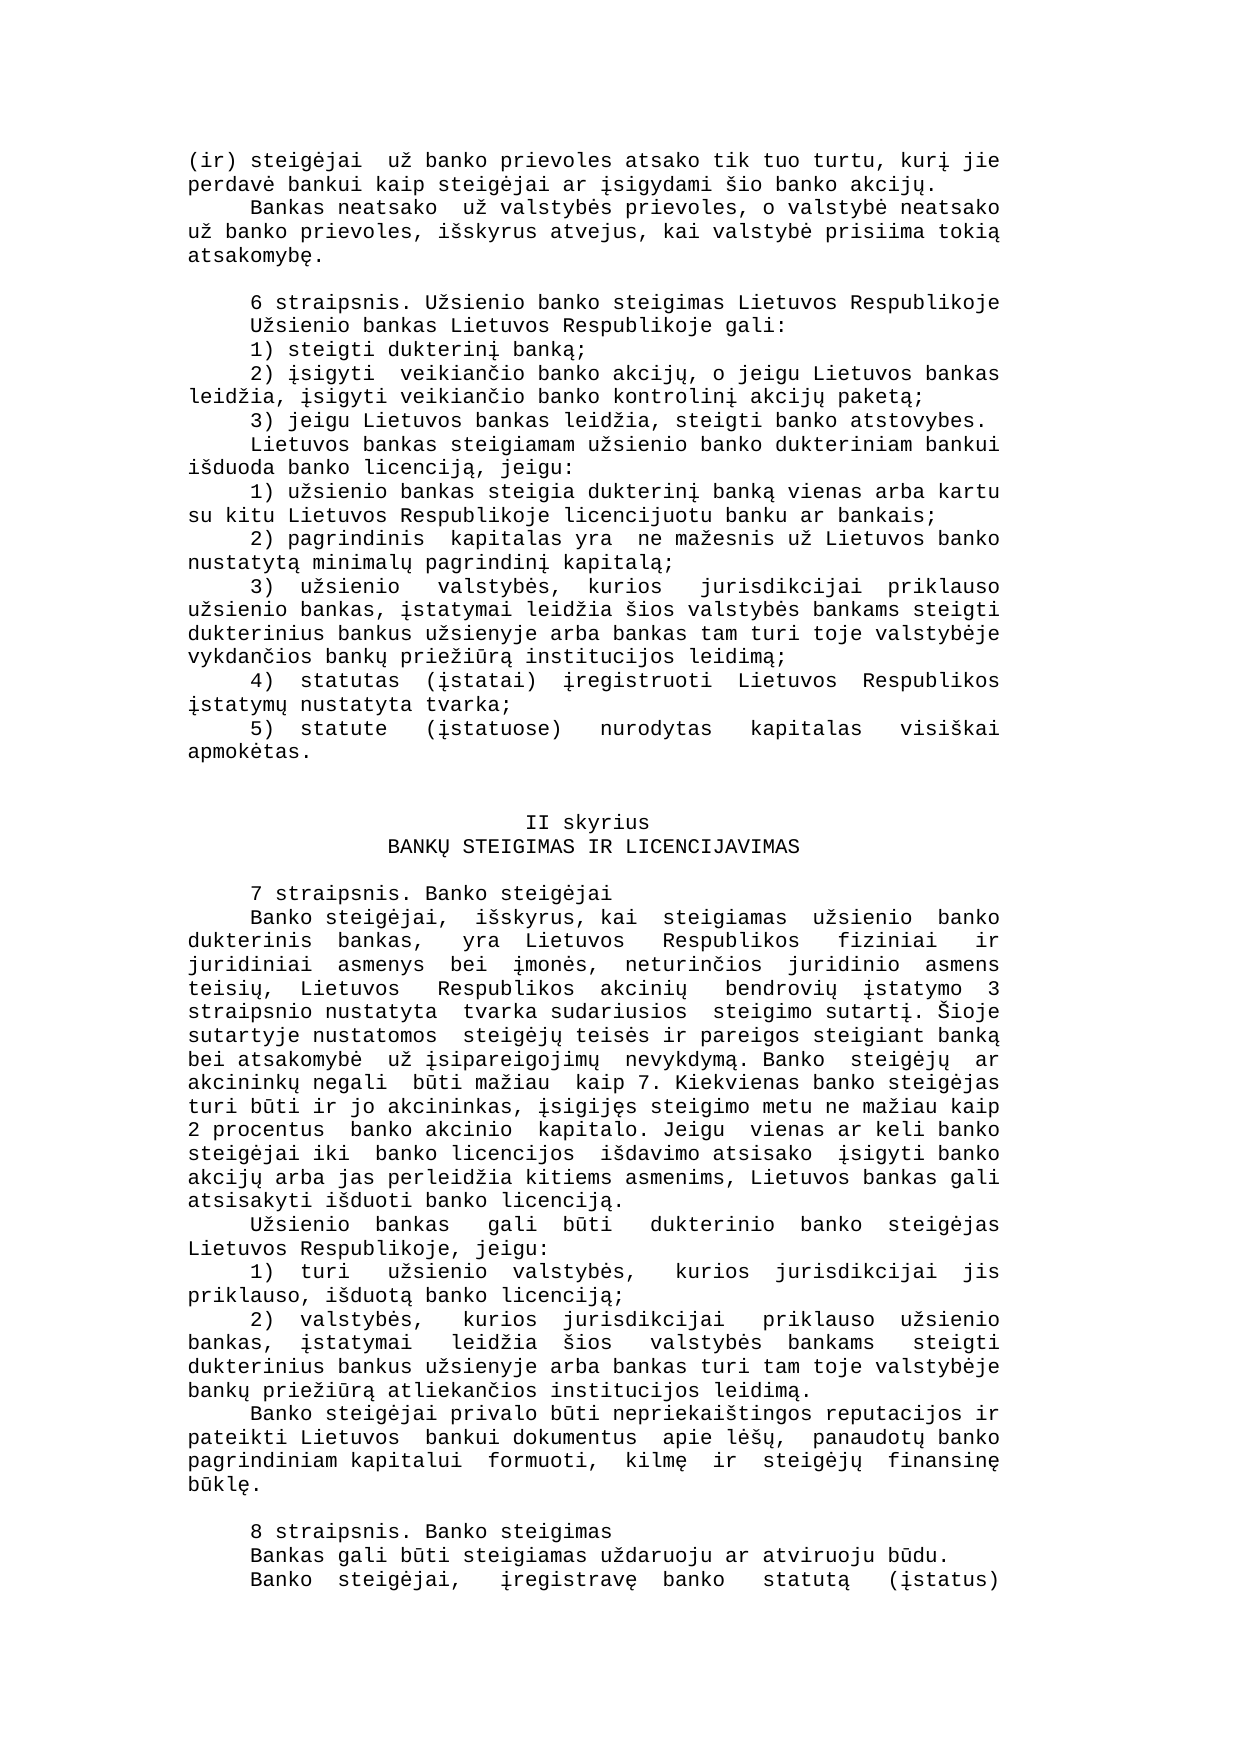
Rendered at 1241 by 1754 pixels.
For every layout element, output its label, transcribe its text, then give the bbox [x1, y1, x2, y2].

text vykdančios bankų priežiūrą institucijos leidimą; [187, 647, 1053, 670]
text Bankas gali būti steigiamas uždaruoju ar atviruoju būdu. [187, 1545, 1053, 1569]
text Banko steigėjai privalo būti nepriekaištingos reputacijos ir [187, 1403, 1053, 1427]
text Užsienio bankas gali būti dukterinio banko steigėjas [187, 1214, 1053, 1238]
text bei atsakomybė už įsipareigojimų nevykdymą. Banko steigėjų ar [187, 1048, 1053, 1072]
text apmokėtas. [187, 741, 1053, 765]
text akcininkų negali būti mažiau kaip 7. Kiekvienas banko steigėjas [187, 1072, 1053, 1096]
text pateikti Lietuvos bankui dokumentus apie lėšų, panaudotų banko [187, 1427, 1053, 1451]
text 2) pagrindinis kapitalas yra ne mažesnis už Lietuvos banko [187, 528, 1053, 552]
text akcijų arba jas perleidžia kitiems asmenims, Lietuvos bankas gali [187, 1167, 1053, 1190]
text išduoda banko licenciją, jeigu: [187, 457, 1053, 481]
text dukterinius bankus užsienyje arba bankas tam turi toje valstybėje [187, 623, 1053, 647]
text juridiniai asmenys bei įmonės, neturinčios juridinio asmens [187, 954, 1053, 978]
text atsisakyti išduoti banko licenciją. [187, 1190, 1053, 1214]
text (ir) steigėjai už banko prievoles atsako tik tuo turtu, kurį jie [187, 150, 1053, 174]
text Lietuvos Respublikoje, jeigu: [187, 1238, 1053, 1261]
text 2 procentus banko akcinio kapitalo. Jeigu vienas ar keli banko [187, 1119, 1053, 1143]
text Užsienio bankas Lietuvos Respublikoje gali: [187, 316, 1053, 339]
text nustatytą minimalų pagrindinį kapitalą; [187, 552, 1053, 576]
text II skyrius [187, 812, 1053, 836]
text bankų priežiūrą atliekančios institucijos leidimą. [187, 1379, 1053, 1403]
text priklauso, išduotą banko licenciją; [187, 1285, 1053, 1309]
text Banko steigėjai, išskyrus, kai steigiamas užsienio banko [187, 907, 1053, 930]
text 1) turi užsienio valstybės, kurios jurisdikcijai jis [187, 1261, 1053, 1285]
text 4) statutas (įstatai) įregistruoti Lietuvos Respublikos [187, 670, 1053, 694]
text bankas, įstatymai leidžia šios valstybės bankams steigti [187, 1332, 1053, 1356]
text su kitu Lietuvos Respublikoje licencijuotu banku ar bankais; [187, 505, 1053, 528]
text BANKŲ STEIGIMAS IR LICENCIJAVIMAS [187, 836, 1053, 859]
text perdavė bankui kaip steigėjai ar įsigydami šio banko akcijų. [187, 174, 1053, 197]
text užsienio bankas, įstatymai leidžia šios valstybės bankams steigti [187, 599, 1053, 623]
text 6 straipsnis. Užsienio banko steigimas Lietuvos Respublikoje [187, 292, 1053, 316]
text teisių, Lietuvos Respublikos akcinių bendrovių įstatymo 3 [187, 978, 1053, 1001]
text Lietuvos bankas steigiamam užsienio banko dukteriniam bankui [187, 434, 1053, 457]
text įstatymų nustatyta tvarka; [187, 694, 1053, 717]
text leidžia, įsigyti veikiančio banko kontrolinį akcijų paketą; [187, 386, 1053, 410]
text Banko steigėjai, įregistravę banko statutą (įstatus) [187, 1569, 1053, 1592]
text steigėjai iki banko licencijos išdavimo atsisako įsigyti banko [187, 1143, 1053, 1167]
text Bankas neatsako už valstybės prievoles, o valstybė neatsako [187, 197, 1053, 221]
text atsakomybę. [187, 244, 1053, 268]
text už banko prievoles, išskyrus atvejus, kai valstybė prisiima tokią [187, 221, 1053, 244]
text 3) jeigu Lietuvos bankas leidžia, steigti banko atstovybes. [187, 410, 1053, 434]
text 2) valstybės, kurios jurisdikcijai priklauso užsienio [187, 1309, 1053, 1332]
text pagrindiniam kapitalui formuoti, kilmę ir steigėjų finansinę [187, 1451, 1053, 1474]
text 5) statute (įstatuose) nurodytas kapitalas visiškai [187, 717, 1053, 741]
text turi būti ir jo akcininkas, įsigijęs steigimo metu ne mažiau kaip [187, 1096, 1053, 1119]
text 2) įsigyti veikiančio banko akcijų, o jeigu Lietuvos bankas [187, 363, 1053, 386]
text dukterinius bankus užsienyje arba bankas turi tam toje valstybėje [187, 1356, 1053, 1379]
text sutartyje nustatomos steigėjų teisės ir pareigos steigiant banką [187, 1025, 1053, 1048]
text 1) užsienio bankas steigia dukterinį banką vienas arba kartu [187, 481, 1053, 505]
text 8 straipsnis. Banko steigimas [187, 1521, 1053, 1545]
text 3) užsienio valstybės, kurios jurisdikcijai priklauso [187, 576, 1053, 599]
text būklę. [187, 1474, 1053, 1498]
text dukterinis bankas, yra Lietuvos Respublikos fiziniai ir [187, 930, 1053, 954]
text straipsnio nustatyta tvarka sudariusios steigimo sutartį. Šioje [187, 1001, 1053, 1025]
text 1) steigti dukterinį banką; [187, 339, 1053, 363]
text 7 straipsnis. Banko steigėjai [187, 883, 1053, 907]
